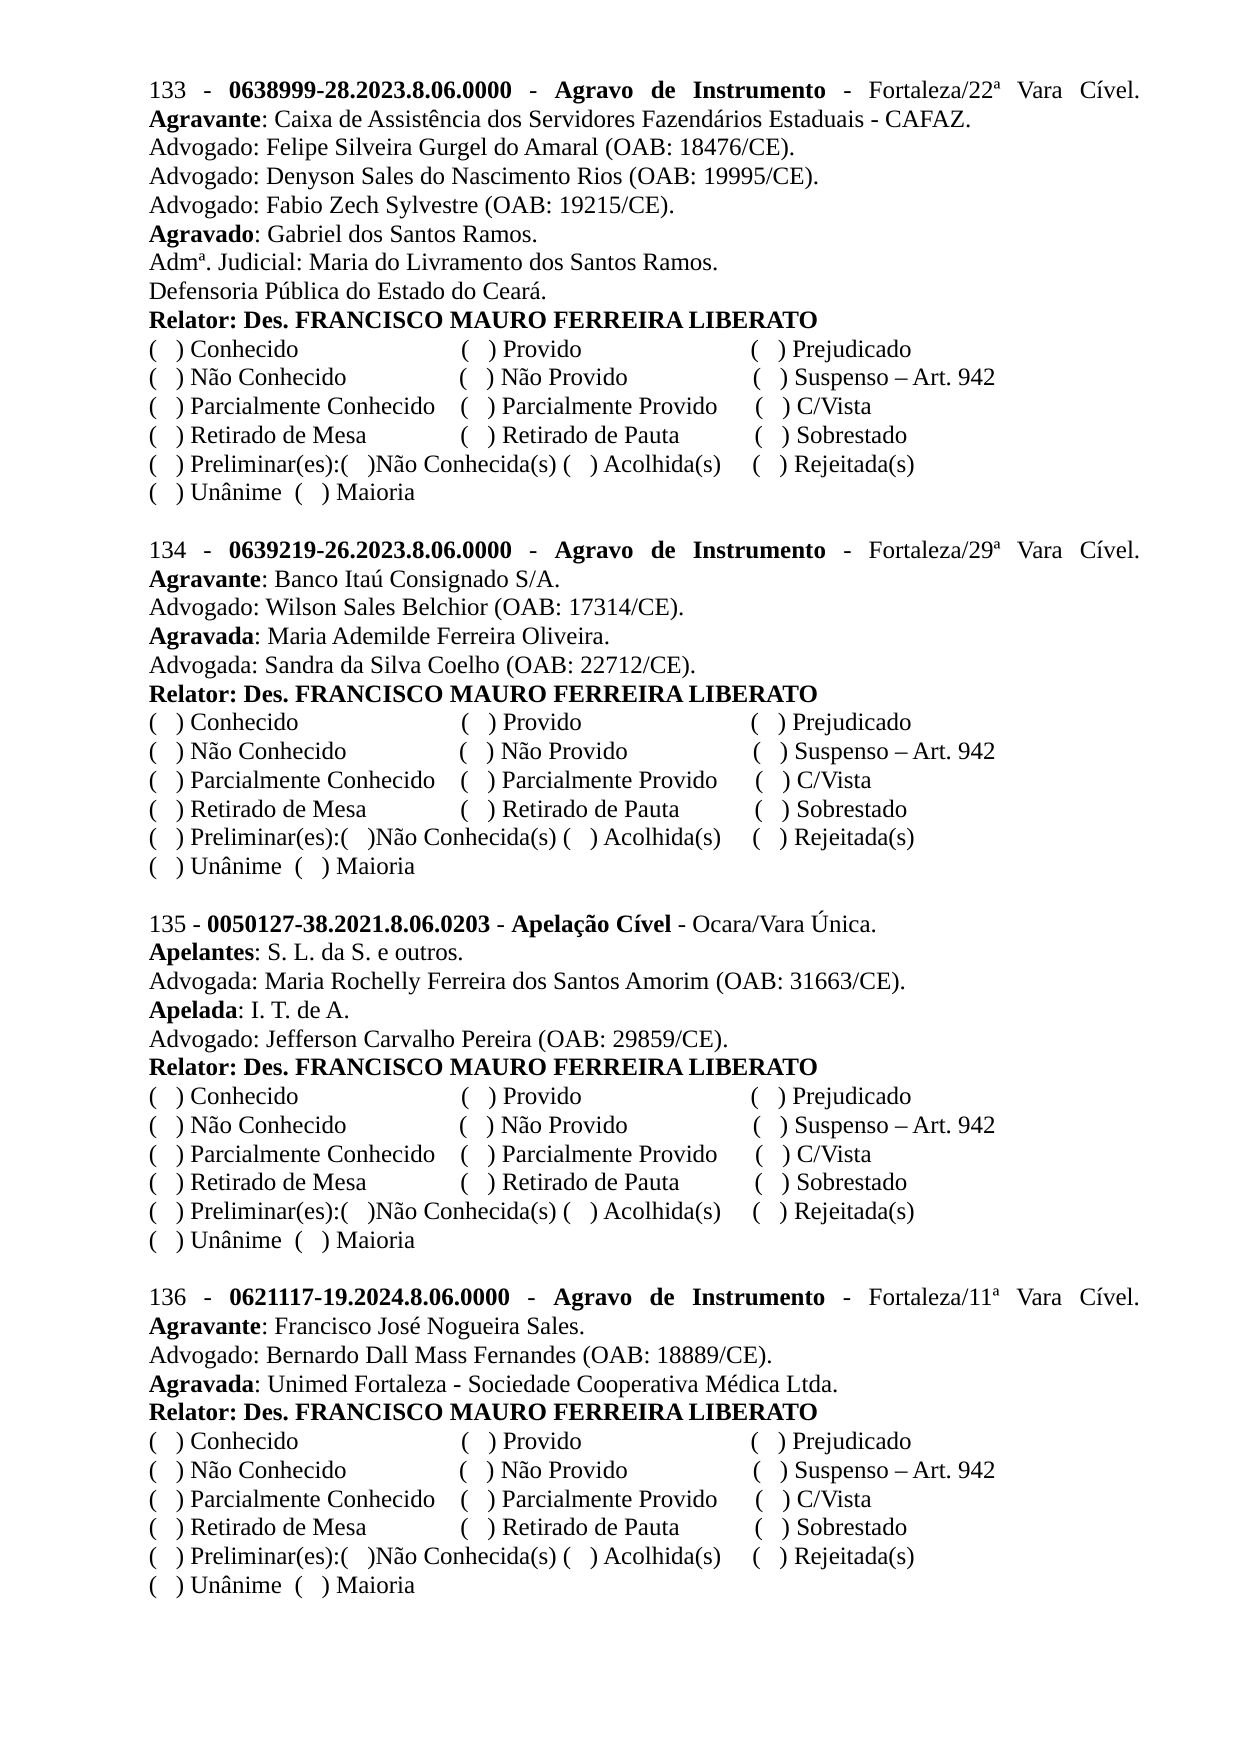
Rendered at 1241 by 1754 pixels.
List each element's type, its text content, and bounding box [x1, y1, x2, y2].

text Agravada: Unimed Fortaleza - Sociedade Cooperativa Médica Ltda. [148, 1369, 1141, 1397]
text ( ) Preliminar(es):( )Não Conhecida(s) ( ) Acolhida(s) ( ) Rejeitada(s) [148, 1196, 1158, 1225]
text ( ) Não Conhecido ( ) Não Provido ( ) Suspenso – Art. 942 [148, 1455, 1158, 1484]
text ( ) Retirado de Mesa ( ) Retirado de Pauta ( ) Sobrestado [148, 1167, 1158, 1196]
text Agravado: Gabriel dos Santos Ramos. [148, 219, 1141, 247]
text ( ) Parcialmente Conhecido ( ) Parcialmente Provido ( ) C/Vista [148, 391, 1158, 420]
text Advogado: Jefferson Carvalho Pereira (OAB: 29859/CE). [148, 1024, 1141, 1052]
text ( ) Retirado de Mesa ( ) Retirado de Pauta ( ) Sobrestado [148, 794, 1158, 822]
text Relator: Des. FRANCISCO MAURO FERREIRA LIBERATO [148, 305, 1141, 334]
text ( ) Não Conhecido ( ) Não Provido ( ) Suspenso – Art. 942 [148, 1110, 1158, 1139]
text 135 - 0050127-38.2021.8.06.0203 - Apelação Cível - Ocara/Vara Única. [148, 909, 1141, 937]
text Advogado: Wilson Sales Belchior (OAB: 17314/CE). [148, 592, 1141, 621]
text ( ) Não Conhecido ( ) Não Provido ( ) Suspenso – Art. 942 [148, 736, 1158, 765]
text Relator: Des. FRANCISCO MAURO FERREIRA LIBERATO [148, 1397, 1141, 1426]
text ( ) Parcialmente Conhecido ( ) Parcialmente Provido ( ) C/Vista [148, 1484, 1158, 1512]
text ( ) Unânime ( ) Maioria [148, 851, 1158, 880]
text Relator: Des. FRANCISCO MAURO FERREIRA LIBERATO [148, 679, 1141, 707]
text Defensoria Pública do Estado do Ceará. [148, 276, 1141, 305]
text Apelantes: S. L. da S. e outros. [148, 937, 1141, 966]
text ( ) Preliminar(es):( )Não Conhecida(s) ( ) Acolhida(s) ( ) Rejeitada(s) [148, 449, 1158, 477]
text ( ) Parcialmente Conhecido ( ) Parcialmente Provido ( ) C/Vista [148, 765, 1158, 794]
text ( ) Preliminar(es):( )Não Conhecida(s) ( ) Acolhida(s) ( ) Rejeitada(s) [148, 1541, 1158, 1570]
text Advogado: Bernardo Dall Mass Fernandes (OAB: 18889/CE). [148, 1340, 1141, 1369]
text Advogado: Denyson Sales do Nascimento Rios (OAB: 19995/CE). [148, 161, 1141, 190]
text Admª. Judicial: Maria do Livramento dos Santos Ramos. [148, 247, 1141, 276]
text ( ) Preliminar(es):( )Não Conhecida(s) ( ) Acolhida(s) ( ) Rejeitada(s) [148, 822, 1158, 851]
text ( ) Retirado de Mesa ( ) Retirado de Pauta ( ) Sobrestado [148, 420, 1158, 449]
text ( ) Conhecido ( ) Provido ( ) Prejudicado [148, 334, 1141, 362]
text ( ) Unânime ( ) Maioria [148, 1570, 1158, 1599]
text ( ) Unânime ( ) Maioria [148, 477, 1158, 506]
text Advogado: Fabio Zech Sylvestre (OAB: 19215/CE). [148, 190, 1141, 219]
text ( ) Conhecido ( ) Provido ( ) Prejudicado [148, 1081, 1141, 1110]
text ( ) Unânime ( ) Maioria [148, 1225, 1158, 1254]
text ( ) Conhecido ( ) Provido ( ) Prejudicado [148, 1426, 1141, 1455]
text Agravada: Maria Ademilde Ferreira Oliveira. [148, 621, 1141, 650]
text ( ) Parcialmente Conhecido ( ) Parcialmente Provido ( ) C/Vista [148, 1139, 1158, 1167]
text Advogada: Sandra da Silva Coelho (OAB: 22712/CE). [148, 650, 1141, 679]
text ( ) Conhecido ( ) Provido ( ) Prejudicado [148, 707, 1141, 736]
text Relator: Des. FRANCISCO MAURO FERREIRA LIBERATO [148, 1052, 1141, 1081]
text 136 - 0621117-19.2024.8.06.0000 - Agravo de Instrumento - Fortaleza/11ª Vara Cível. Agravante: Francisco José Nogueira Sales. [148, 1282, 1141, 1340]
text ( ) Não Conhecido ( ) Não Provido ( ) Suspenso – Art. 942 [148, 362, 1158, 391]
text 134 - 0639219-26.2023.8.06.0000 - Agravo de Instrumento - Fortaleza/29ª Vara Cível. Agravante: Banco Itaú Consignado S/A. [148, 535, 1141, 592]
text ( ) Retirado de Mesa ( ) Retirado de Pauta ( ) Sobrestado [148, 1512, 1158, 1541]
text Advogada: Maria Rochelly Ferreira dos Santos Amorim (OAB: 31663/CE). [148, 966, 1141, 995]
text Advogado: Felipe Silveira Gurgel do Amaral (OAB: 18476/CE). [148, 132, 1141, 161]
text 133 - 0638999-28.2023.8.06.0000 - Agravo de Instrumento - Fortaleza/22ª Vara Cível. Agravante: Caixa de Assistência dos Servidores Fazendários Estaduais - CAFAZ. [148, 75, 1141, 132]
text Apelada: I. T. de A. [148, 995, 1141, 1024]
